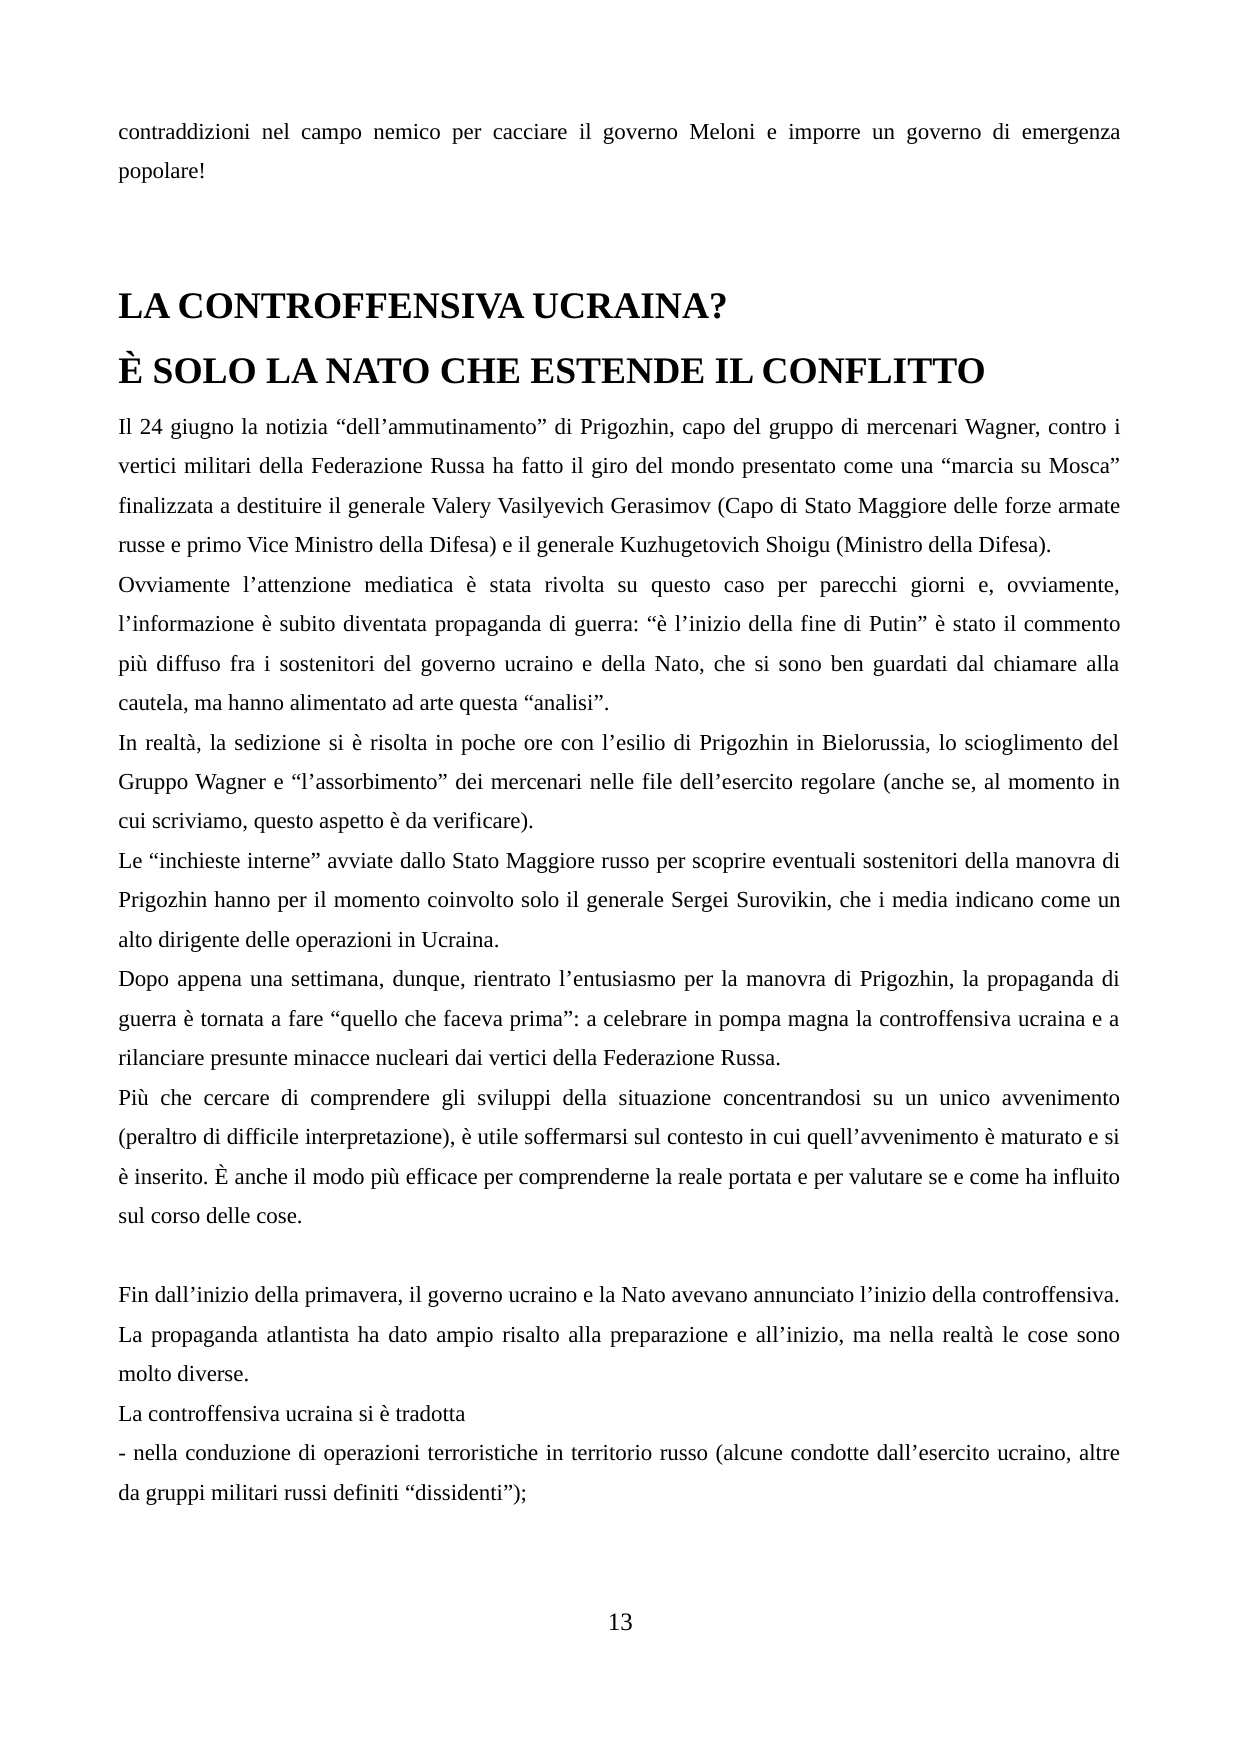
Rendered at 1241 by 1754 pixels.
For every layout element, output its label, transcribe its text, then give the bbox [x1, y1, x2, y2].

text In realtà, la sedizione si è risolta in poche ore con l’esilio di Prigozhin in Bielorussia, lo scioglimento del Gruppo Wagner e “l’assorbimento” dei mercenari nelle file dell’esercito regolare (anche se, al momento in cui scriviamo, questo aspetto è da verificare). [118, 728, 1122, 834]
text Ovviamente l’attenzione mediatica è stata rivolta su questo caso per parecchi giorni e, ovviamente, l’informazione è subito diventata propaganda di guerra: “è l’inizio della fine di Putin” è stato il commento più diffuso fra i sostenitori del governo ucraino e della Nato, che si sono ben guardati dal chiamare alla cautela, ma hanno alimentato ad arte questa “analisi”. [118, 571, 1122, 715]
text Fin dall’inizio della primavera, il governo ucraino e la Nato avevano annunciato l’inizio della controffensiva. La propaganda atlantista ha dato ampio risalto alla preparazione e all’inizio, ma nella realtà le cose sono molto diverse. [118, 1281, 1122, 1387]
text - nella conduzione di operazioni terroristiche in territorio russo (alcune condotte dall’esercito ucraino, altre da gruppi militari russi definiti “dissidenti”); [118, 1439, 1122, 1505]
text Le “inchieste interne” avviate dallo Stato Maggiore russo per scoprire eventuali sostenitori della manovra di Prigozhin hanno per il momento coinvolto solo il generale Sergei Surovikin, che i media indicano come un alto dirigente delle operazioni in Ucraina. [118, 847, 1122, 952]
text La controffensiva ucraina si è tradotta [118, 1400, 1122, 1426]
text La controffensiva ucraina? [118, 283, 1122, 326]
text Dopo appena una settimana, dunque, rientrato l’entusiasmo per la manovra di Prigozhin, la propaganda di guerra è tornata a fare “quello che faceva prima”: a celebrare in pompa magna la controffensiva ucraina e a rilanciare presunte minacce nucleari dai vertici della Federazione Russa. [118, 965, 1122, 1071]
text è solo la nato che estende il conflitto [118, 348, 1122, 391]
text contraddizioni nel campo nemico per cacciare il governo Meloni e imporre un governo di emergenza popolare! [118, 118, 1122, 184]
text Più che cercare di comprendere gli sviluppi della situazione concentrandosi su un unico avvenimento (peraltro di difficile interpretazione), è utile soffermarsi sul contesto in cui quell’avvenimento è maturato e si è inserito. È anche il modo più efficace per comprenderne la reale portata e per valutare se e come ha influito sul corso delle cose. [118, 1084, 1122, 1229]
text Il 24 giugno la notizia “dell’ammutinamento” di Prigozhin, capo del gruppo di mercenari Wagner, contro i vertici militari della Federazione Russa ha fatto il giro del mondo presentato come una “marcia su Mosca” finalizzata a destituire il generale Valery Vasilyevich Gerasimov (Capo di Stato Maggiore delle forze armate russe e primo Vice Ministro della Difesa) e il generale Kuzhugetovich Shoigu (Ministro della Difesa). [118, 413, 1122, 557]
